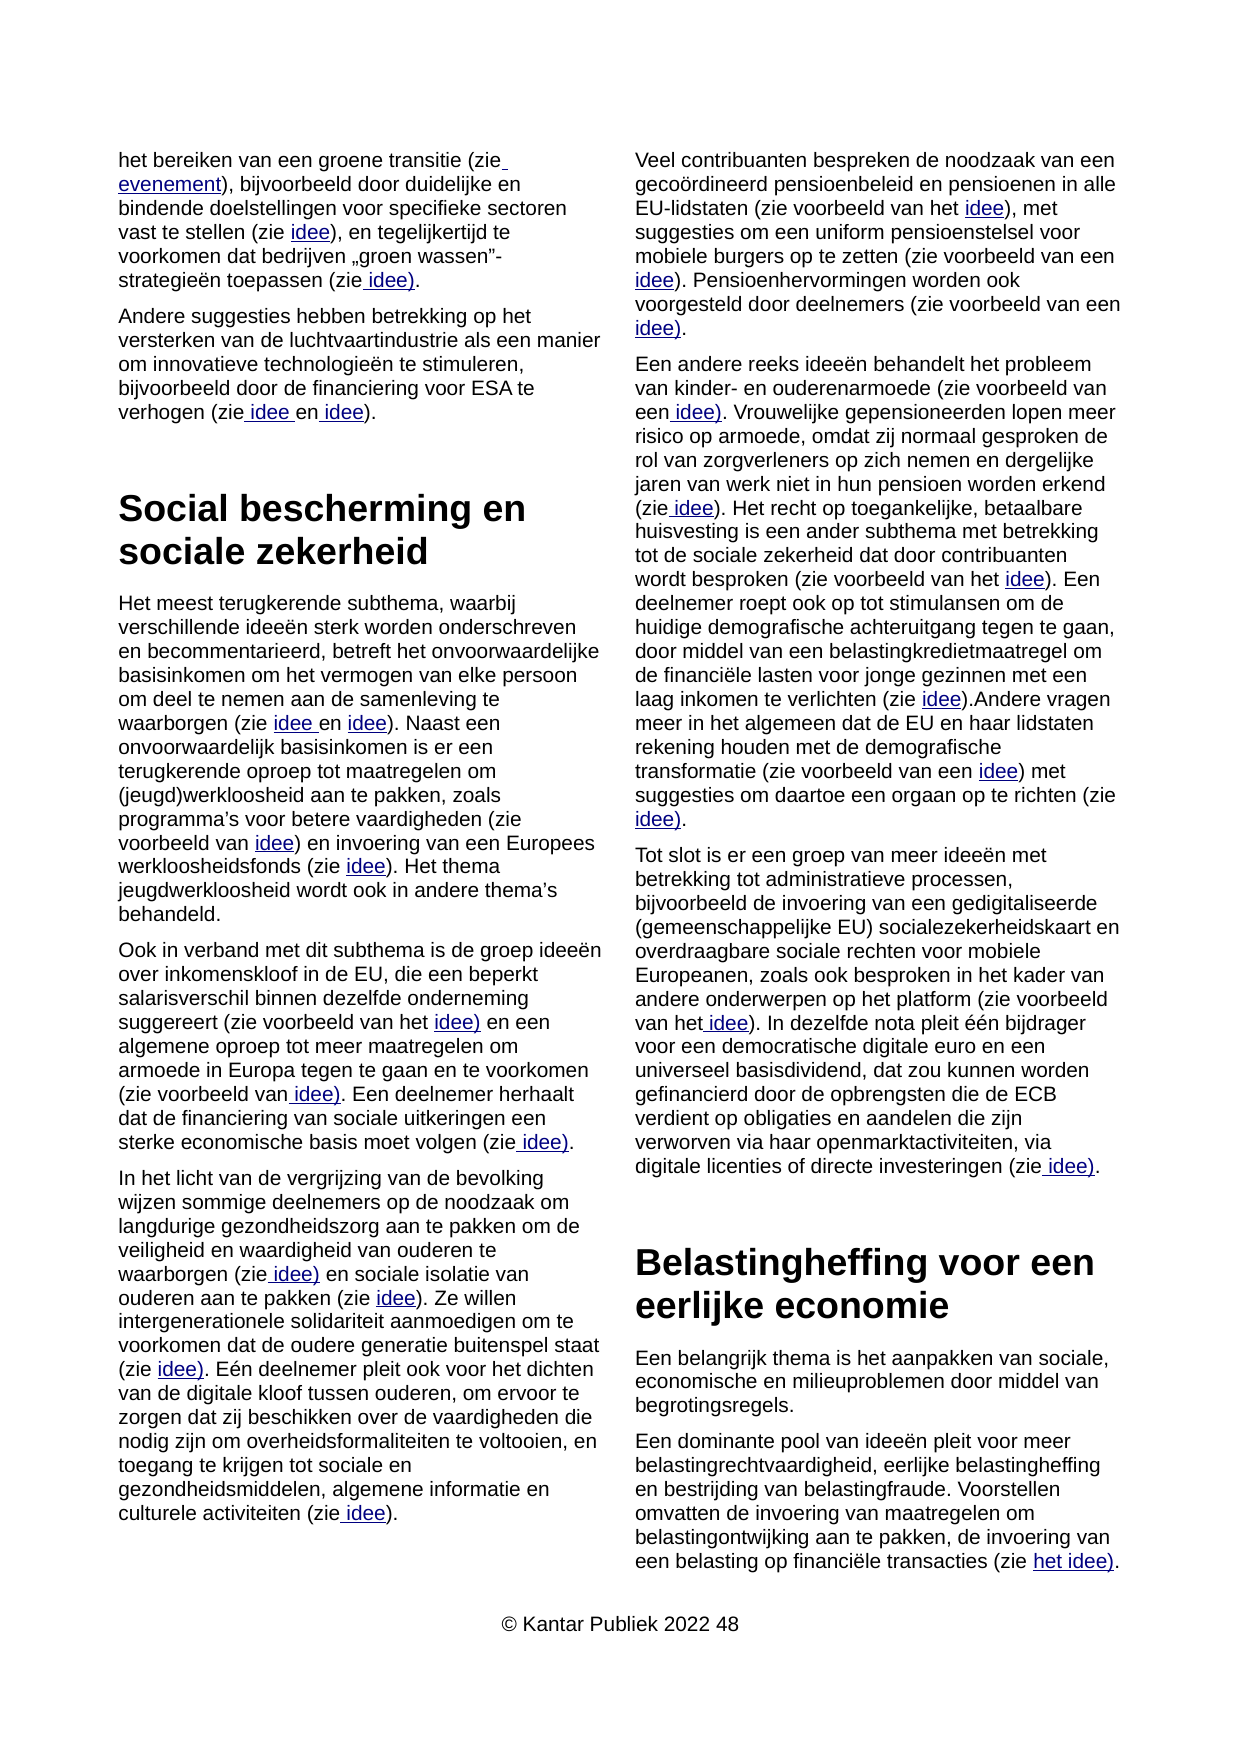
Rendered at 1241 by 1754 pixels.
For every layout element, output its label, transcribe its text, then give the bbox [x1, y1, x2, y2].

text Het meest terugkerende subthema, waarbij verschillende ideeën sterk worden onderschreven en becommentarieerd, betreft het onvoorwaardelijke basisinkomen om het vermogen van elke persoon om deel te nemen aan de samenleving te waarborgen (zie idee en idee). Naast een onvoorwaardelijk basisinkomen is er een terugkerende oproep tot maatregelen om (jeugd)werkloosheid aan te pakken, zoals programma’s voor betere vaardigheden (zie voorbeeld van idee) en invoering van een Europees werkloosheidsfonds (zie idee). Het thema jeugdwerkloosheid wordt ook in andere thema’s behandeld. [118, 591, 605, 926]
subtitle Social bescherming en sociale zekerheid [118, 486, 605, 572]
text Een belangrijk thema is het aanpakken van sociale, economische en milieuproblemen door middel van begrotingsregels. [635, 1345, 1122, 1417]
text Ook in verband met dit subthema is de groep ideeën over inkomenskloof in de EU, die een beperkt salarisverschil binnen dezelfde onderneming suggereert (zie voorbeeld van het idee) en een algemene oproep tot meer maatregelen om armoede in Europa tegen te gaan en te voorkomen (zie voorbeeld van idee). Een deelnemer herhaalt dat de financiering van sociale uitkeringen een sterke economische basis moet volgen (zie idee). [118, 938, 605, 1154]
text Een andere reeks ideeën behandelt het probleem van kinder- en ouderenarmoede (zie voorbeeld van een idee). Vrouwelijke gepensioneerden lopen meer risico op armoede, omdat zij normaal gesproken de rol van zorgverleners op zich nemen en dergelijke jaren van werk niet in hun pensioen worden erkend (zie idee). Het recht op toegankelijke, betaalbare huisvesting is een ander subthema met betrekking tot de sociale zekerheid dat door contribuanten wordt besproken (zie voorbeeld van het idee). Een deelnemer roept ook op tot stimulansen om de huidige demografische achteruitgang tegen te gaan, door middel van een belastingkredietmaatregel om de financiële lasten voor jonge gezinnen met een laag inkomen te verlichten (zie idee).Andere vragen meer in het algemeen dat de EU en haar lidstaten rekening houden met de demografische transformatie (zie voorbeeld van een idee) met suggesties om daartoe een orgaan op te richten (zie idee). [635, 352, 1122, 831]
text Tot slot is er een groep van meer ideeën met betrekking tot administratieve processen, bijvoorbeeld de invoering van een gedigitaliseerde (gemeenschappelijke EU) socialezekerheidskaart en overdraagbare sociale rechten voor mobiele Europeanen, zoals ook besproken in het kader van andere onderwerpen op het platform (zie voorbeeld van het idee). In dezelfde nota pleit één bijdrager voor een democratische digitale euro en een universeel basisdividend, dat zou kunnen worden gefinancierd door de opbrengsten die de ECB verdient op obligaties en aandelen die zijn verworven via haar openmarktactiviteiten, via digitale licenties of directe investeringen (zie idee). [635, 843, 1122, 1178]
subtitle Belastingheffing voor een eerlijke economie [635, 1241, 1122, 1327]
text Een dominante pool van ideeën pleit voor meer belastingrechtvaardigheid, eerlijke belastingheffing en bestrijding van belastingfraude. Voorstellen omvatten de invoering van maatregelen om belastingontwijking aan te pakken, de invoering van een belasting op financiële transacties (zie het idee). [635, 1429, 1122, 1573]
text In het licht van de vergrijzing van de bevolking wijzen sommige deelnemers op de noodzaak om langdurige gezondheidszorg aan te pakken om de veiligheid en waardigheid van ouderen te waarborgen (zie idee) en sociale isolatie van ouderen aan te pakken (zie idee). Ze willen intergenerationele solidariteit aanmoedigen om te voorkomen dat de oudere generatie buitenspel staat (zie idee). Eén deelnemer pleit ook voor het dichten van de digitale kloof tussen ouderen, om ervoor te zorgen dat zij beschikken over de vaardigheden die nodig zijn om overheidsformaliteiten te voltooien, en toegang te krijgen tot sociale en gezondheidsmiddelen, algemene informatie en culturele activiteiten (zie idee). [118, 1166, 605, 1525]
text Veel contribuanten bespreken de noodzaak van een gecoördineerd pensioenbeleid en pensioenen in alle EU-lidstaten (zie voorbeeld van het idee), met suggesties om een uniform pensioenstelsel voor mobiele burgers op te zetten (zie voorbeeld van een idee). Pensioenhervormingen worden ook voorgesteld door deelnemers (zie voorbeeld van een idee). [635, 148, 1122, 340]
text Andere suggesties hebben betrekking op het versterken van de luchtvaartindustrie als een manier om innovatieve technologieën te stimuleren, bijvoorbeeld door de financiering voor ESA te verhogen (zie idee en idee). [118, 304, 605, 423]
text het bereiken van een groene transitie (zie evenement), bijvoorbeeld door duidelijke en bindende doelstellingen voor specifieke sectoren vast te stellen (zie idee), en tegelijkertijd te voorkomen dat bedrijven „groen wassen”-strategieën toepassen (zie idee). [118, 148, 605, 292]
